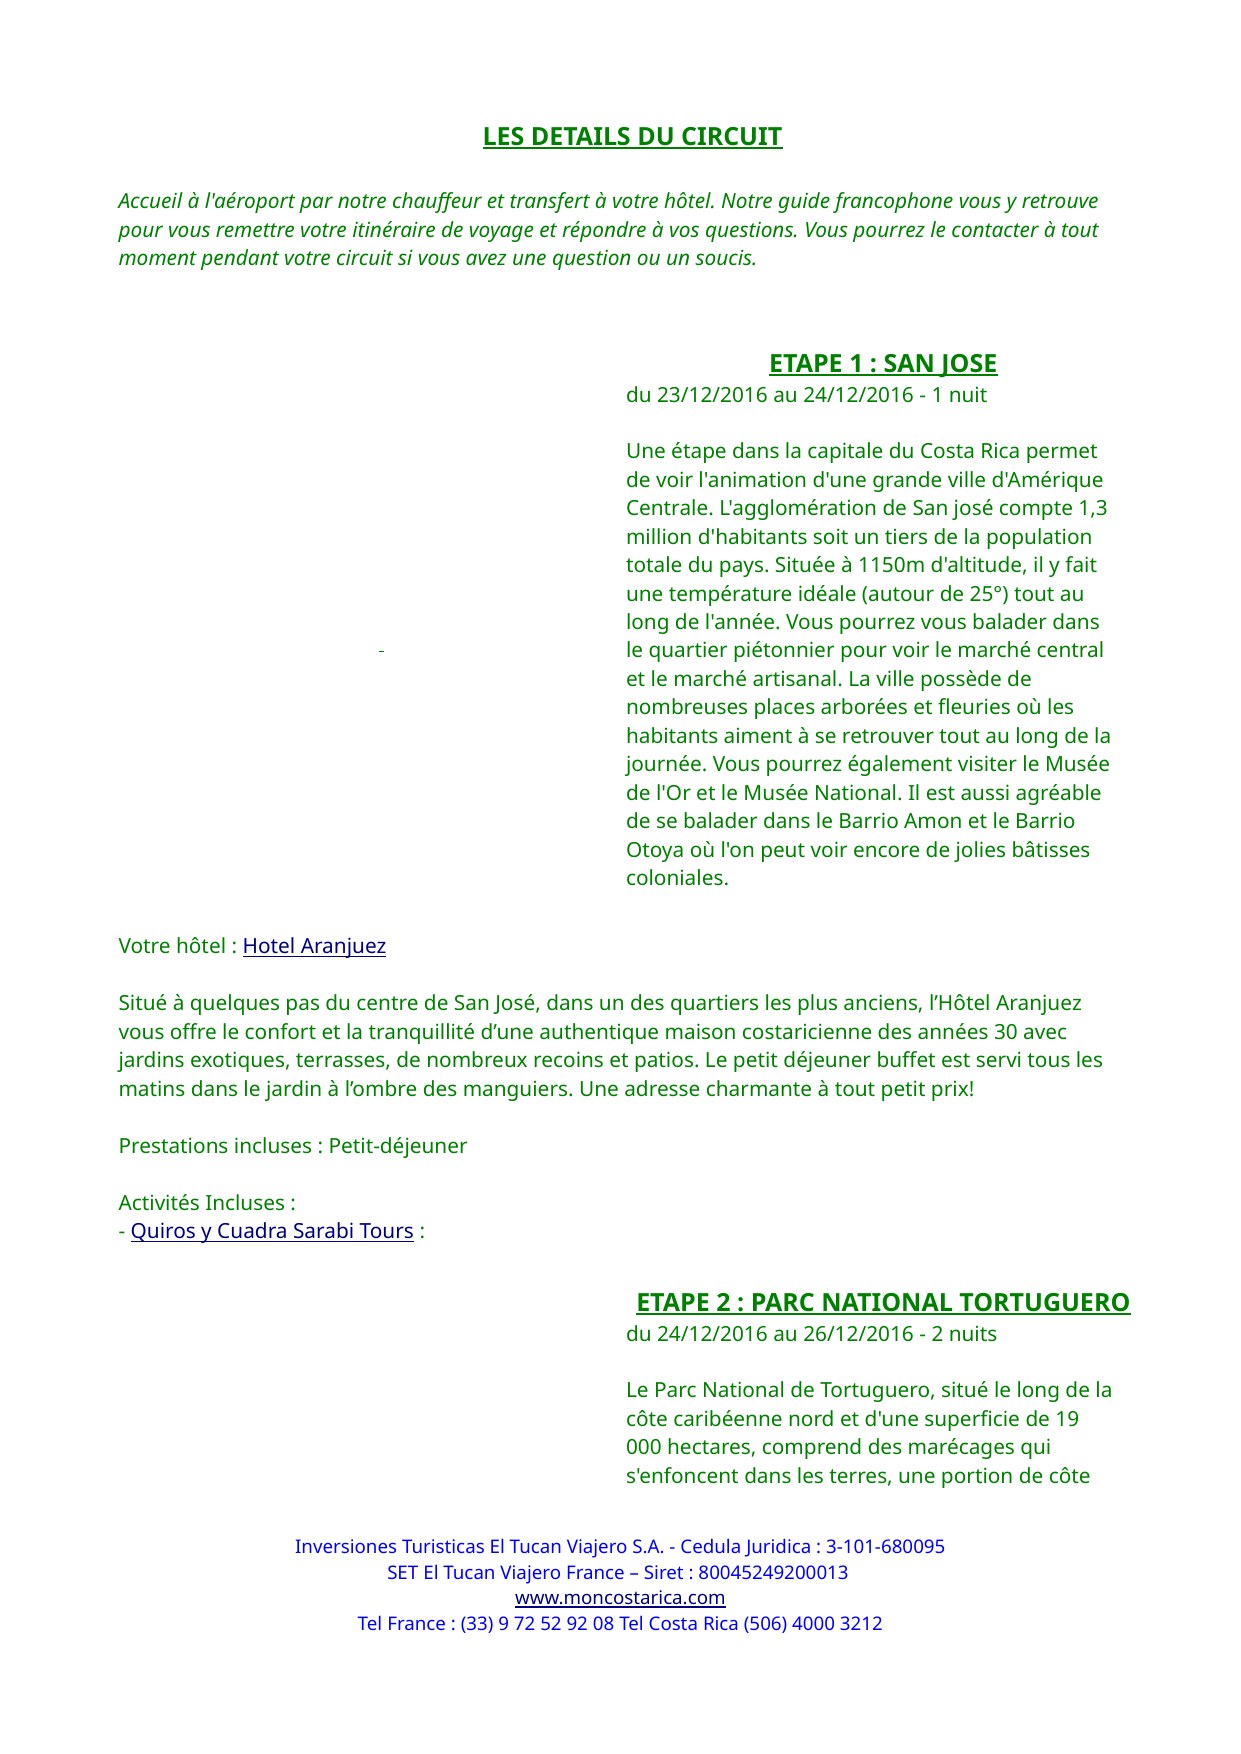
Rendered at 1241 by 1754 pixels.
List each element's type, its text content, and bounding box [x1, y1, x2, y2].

text Situé à quelques pas du centre de San José, dans un des quartiers les plus anciens, l’Hôtel Aranjuez vous offre le confort et la tranquillité d’une authentique maison costaricienne des années 30 avec jardins exotiques, terrasses, de nombreux recoins et patios. Le petit déjeuner buffet est servi tous les matins dans le jardin à l’ombre des manguiers. Une adresse charmante à tout petit prix! [118, 988, 1122, 1102]
text Votre hôtel : Hotel Aranjuez [118, 931, 1122, 960]
table_header [118, 1279, 620, 1495]
text Activités Incluses : [118, 1188, 1122, 1216]
table_header [118, 340, 620, 897]
text LES DETAILS DU CIRCUIT [118, 118, 1146, 152]
text Prestations incluses : Petit-déjeuner [118, 1131, 1122, 1159]
text - Quiros y Cuadra Sarabi Tours : [118, 1216, 1122, 1245]
text Accueil à l'aéroport par notre chauffeur et transfert à votre hôtel. Notre guide francophone vous y retrouve pour vous remettre votre itinéraire de voyage et répondre à vos questions. Vous pourrez le contacter à tout moment pendant votre circuit si vous avez une question ou un soucis. [118, 186, 1146, 272]
table_header ETAPE 1 : SAN JOSE du 23/12/2016 au 24/12/2016 - 1 nuit Une étape dans la capitale du Costa Rica permet de voir l'animation d'une grande ville d'Amérique Centrale. L'agglomération de San josé compte 1,3 million d'habitants soit un tiers de la population totale du pays. Située à 1150m d'altitude, il y fait une température idéale (autour de 25°) tout au long de l'année. Vous pourrez vous balader dans le quartier piétonnier pour voir le marché central et le marché artisanal. La ville possède de nombreuses places arborées et fleuries où les habitants aiment à se retrouver tout au long de la journée. Vous pourrez également visiter le Musée de l'Or et le Musée National. Il est aussi agréable de se balader dans le Barrio Amon et le Barrio Otoya où l'on peut voir encore de jolies bâtisses coloniales. [620, 340, 1122, 897]
table_header ETAPE 2 : PARC NATIONAL TORTUGUERO du 24/12/2016 au 26/12/2016 - 2 nuits Le Parc National de Tortuguero, situé le long de la côte caribéenne nord et d'une superficie de 19 000 hectares, comprend des marécages qui s'enfoncent dans les terres, une portion de côte d'une vingtaine de kilomètres qui sert de site de ponte aux tortues et une portion d'eaux territoriales. Le Parc est composé d'un labyrinthe de canaux qui permettent d'observer la faune et la flore depuis des petits bateaux à moteur. Le parc protège la reproduction des tortues vertes. Vous assisterez à la ponte des tortues vertes (Juin à Octobre) ou des tortues luth géantes (mi-février à juillet) ou assisterez à l'éclosion et le retour à la mer des bébés tortues. Vous pourrez admirer plus de 300 espèces d'oiseaux dont le fameux toucan, 57 espèces d'amphibiens, 111 espèces de reptiles et 60 espèces de mammifères dont les jaguars, tapirs, ocelots, crocodiles... Le village de Tortuguero est un village pittoresque qui s'étend entre la mer des caraibes et le canal principal. Tous les logdes de Tortuguero sont isolés entre canaux et forêt, on y accède uniquement en bateau depuis les ports de la Pavona ou Cano Banco ou depuis l'aéroport de Tortuguero. Ils proposent tous des formules tout inclus : transport depuis San José en bus puis bateau, repas, guide, logement et excursion. [620, 1279, 1122, 1495]
